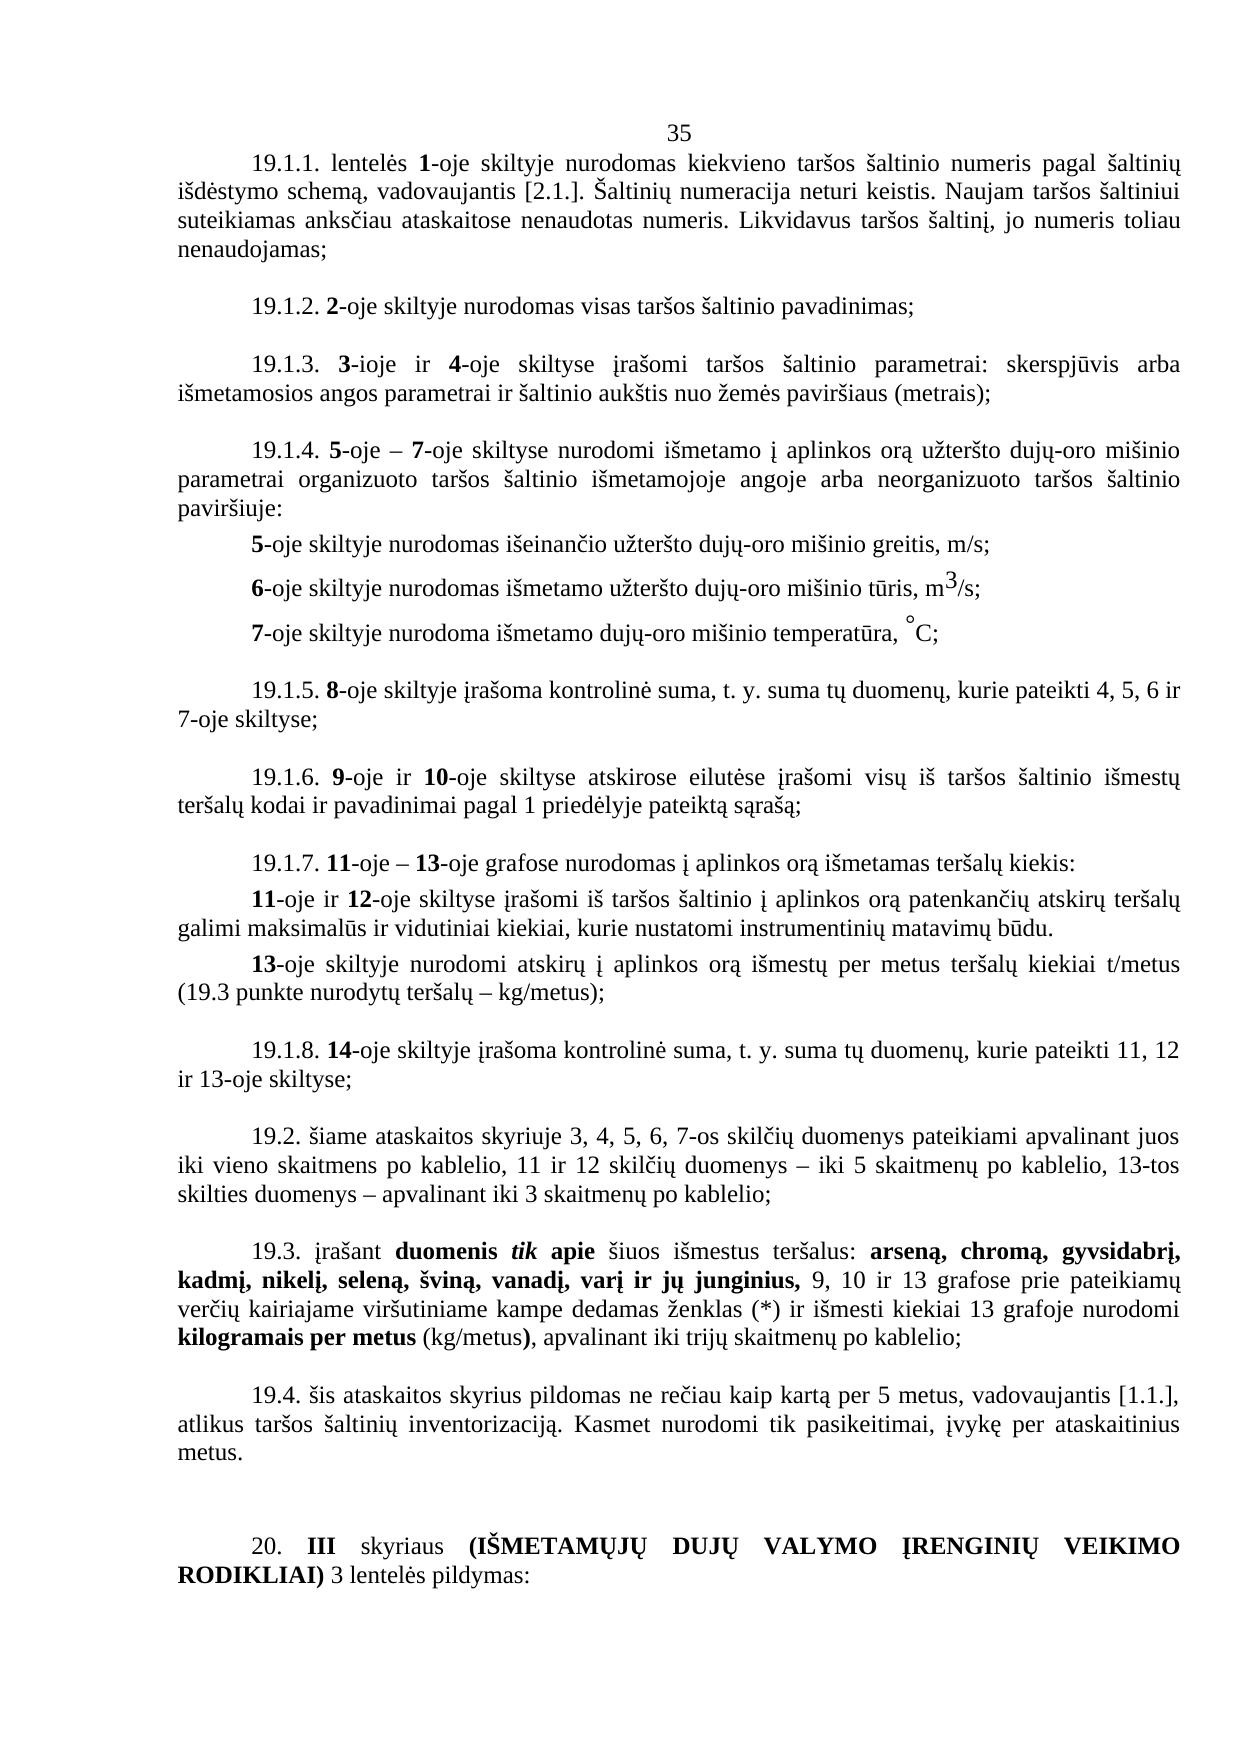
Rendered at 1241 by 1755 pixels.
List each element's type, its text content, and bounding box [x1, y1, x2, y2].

text 19.1.1. lentelės 1-oje skiltyje nurodomas kiekvieno taršos šaltinio numeris pagal šaltinių išdėstymo schemą, vadovaujantis [2.1.]. Šaltinių numeracija neturi keistis. Naujam taršos šaltiniui suteikiamas anksčiau ataskaitose nenaudotas numeris. Likvidavus taršos šaltinį, jo numeris toliau nenaudojamas; [177, 148, 1181, 263]
text 19.1.4. 5-oje – 7-oje skiltyse nurodomi išmetamo į aplinkos orą užteršto dujų-oro mišinio parametrai organizuoto taršos šaltinio išmetamojoje angoje arba neorganizuoto taršos šaltinio paviršiuje: [177, 435, 1181, 521]
text 19.1.3. 3-ioje ir 4-oje skiltyse įrašomi taršos šaltinio parametrai: skerspjūvis arba išmetamosios angos parametrai ir šaltinio aukštis nuo žemės paviršiaus (metrais); [177, 349, 1181, 406]
text 13-oje skiltyje nurodomi atskirų į aplinkos orą išmestų per metus teršalų kiekiai t/metus (19.3 punkte nurodytų teršalų – kg/metus); [177, 949, 1181, 1006]
text 7-oje skiltyje nurodoma išmetamo dujų-oro mišinio temperatūra, °C; [177, 609, 1181, 647]
text 11-oje ir 12-oje skiltyse įrašomi iš taršos šaltinio į aplinkos orą patenkančių atskirų teršalų galimi maksimalūs ir vidutiniai kiekiai, kurie nustatomi instrumentinių matavimų būdu. [177, 884, 1181, 941]
text 19.1.7. 11-oje – 13-oje grafose nurodomas į aplinkos orą išmetamas teršalų kiekis: [177, 848, 1181, 877]
text 20. III skyriaus (IŠMETAMŲJŲ dujų valymo įrenginių VEIKIMO rodikliai) 3 lentelės pildymas: [177, 1531, 1181, 1588]
text 19.1.5. 8-oje skiltyje įrašoma kontrolinė suma, t. y. suma tų duomenų, kurie pateikti 4, 5, 6 ir 7-oje skiltyse; [177, 675, 1181, 733]
text 19.3. įrašant duomenis tik apie šiuos išmestus teršalus: arseną, chromą, gyvsidabrį, kadmį, nikelį, seleną, šviną, vanadį, varį ir jų junginius, 9, 10 ir 13 grafose prie pateikiamų verčių kairiajame viršutiniame kampe dedamas ženklas (*) ir išmesti kiekiai 13 grafoje nurodomi kilogramais per metus (kg/metus), apvalinant iki trijų skaitmenų po kablelio; [177, 1236, 1181, 1351]
text 19.2. šiame ataskaitos skyriuje 3, 4, 5, 6, 7-os skilčių duomenys pateikiami apvalinant juos iki vieno skaitmens po kablelio, 11 ir 12 skilčių duomenys – iki 5 skaitmenų po kablelio, 13-tos skilties duomenys – apvalinant iki 3 skaitmenų po kablelio; [177, 1121, 1181, 1207]
text 5-oje skiltyje nurodomas išeinančio užteršto dujų-oro mišinio greitis, m/s; [177, 529, 1181, 557]
text 19.1.8. 14-oje skiltyje įrašoma kontrolinė suma, t. y. suma tų duomenų, kurie pateikti 11, 12 ir 13-oje skiltyse; [177, 1035, 1181, 1092]
text 19.1.6. 9-oje ir 10-oje skiltyse atskirose eilutėse įrašomi visų iš taršos šaltinio išmestų teršalų kodai ir pavadinimai pagal 1 priedėlyje pateiktą sąrašą; [177, 762, 1181, 819]
text 19.1.2. 2-oje skiltyje nurodomas visas taršos šaltinio pavadinimas; [177, 291, 1181, 320]
text 19.4. šis ataskaitos skyrius pildomas ne rečiau kaip kartą per 5 metus, vadovaujantis [1.1.], atlikus taršos šaltinių inventorizaciją. Kasmet nurodomi tik pasikeitimai, įvykę per ataskaitinius metus. [177, 1380, 1181, 1466]
text 6-oje skiltyje nurodomas išmetamo užteršto dujų-oro mišinio tūris, m3/s; [177, 565, 1181, 602]
